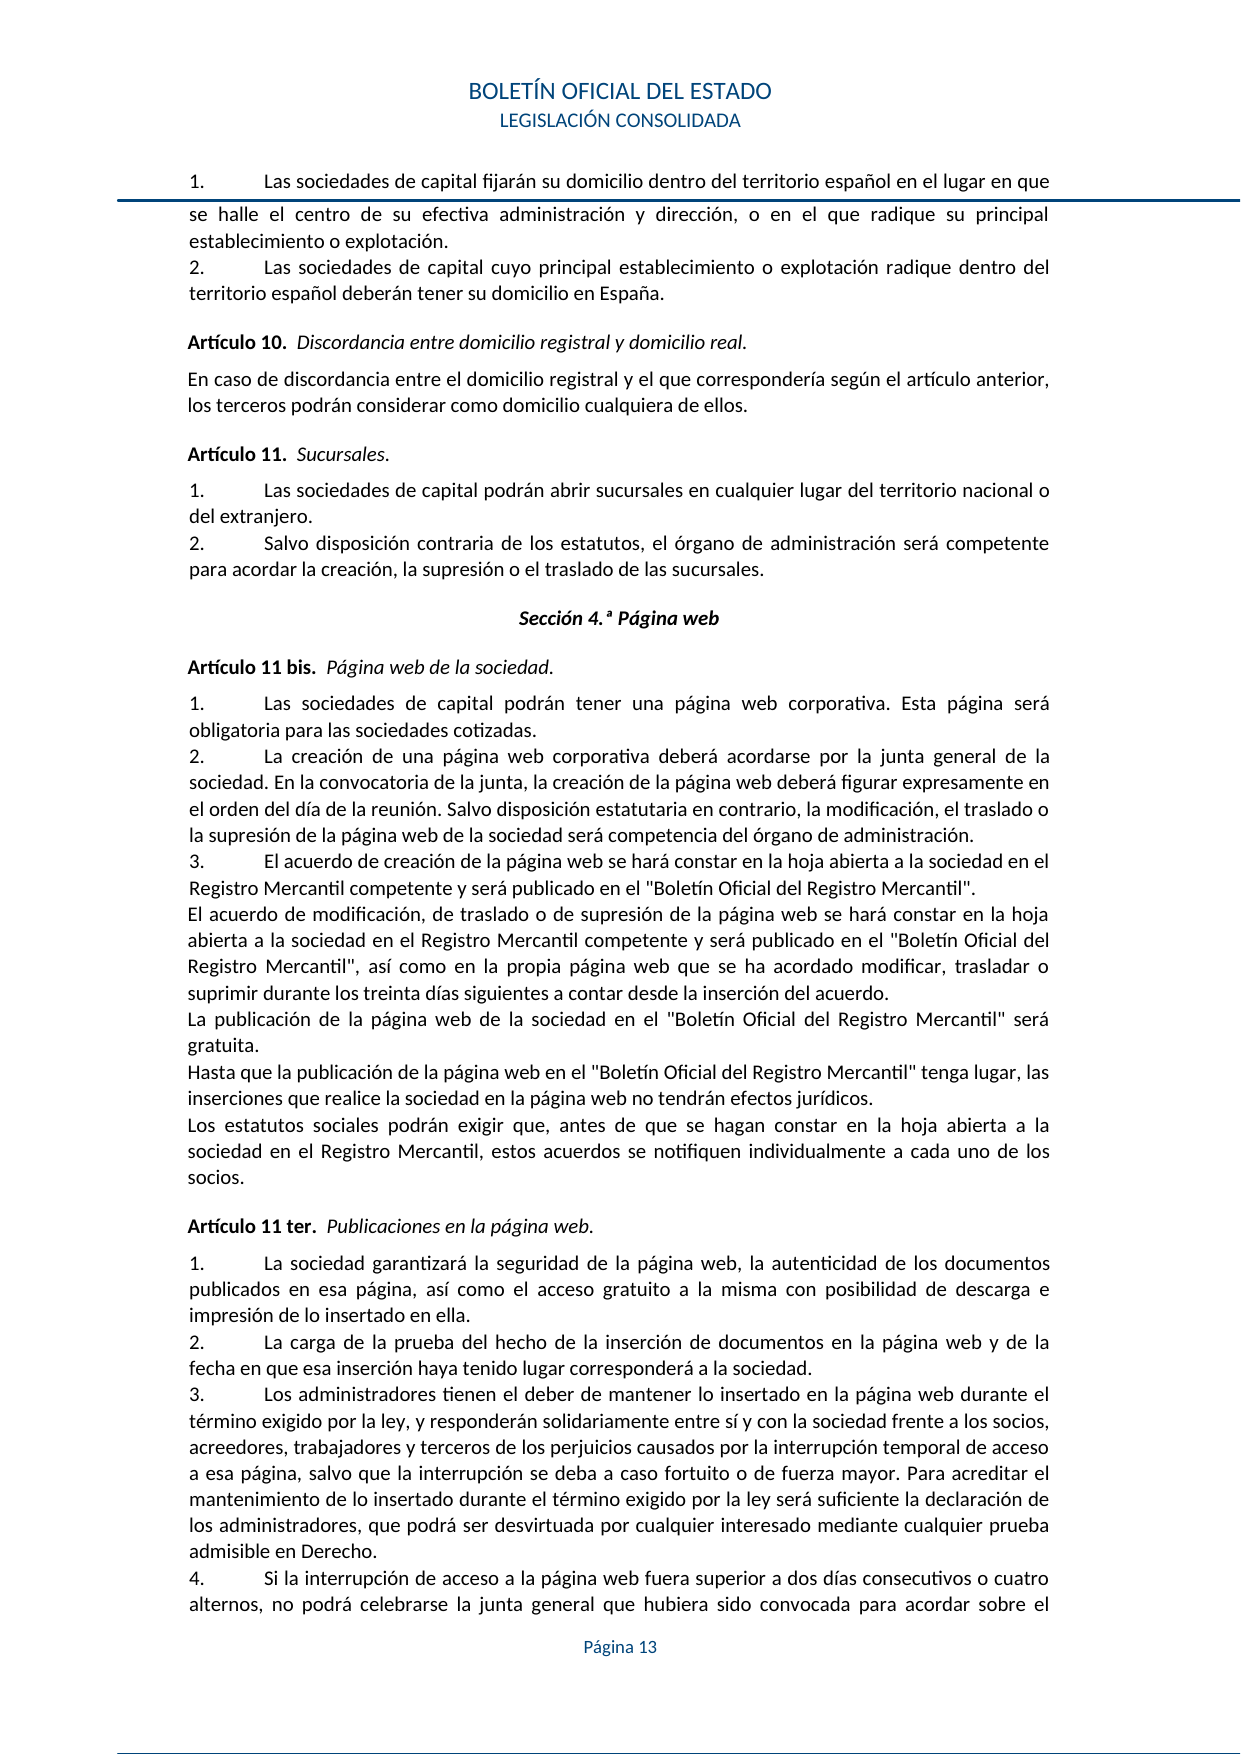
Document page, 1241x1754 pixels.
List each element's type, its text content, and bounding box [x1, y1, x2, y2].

text Sección 4.ª Página web [189, 605, 1051, 631]
list La carga de la prueba del hecho de la inserción de documentos en la página web y de la fecha en que esa inserción haya tenido lugar corresponderá a la sociedad. [189, 1329, 1051, 1380]
text Hasta que la publicación de la página web en el "Boletín Oficial del Registro Mercantil" tenga lugar, las inserciones que realice la sociedad en la página web no tendrán efectos jurídicos. [187, 1059, 1051, 1111]
list El acuerdo de creación de la página web se hará constar en la hoja abierta a la sociedad en el Registro Mercantil competente y será publicado en el "Boletín Oficial del Registro Mercantil". [189, 848, 1051, 900]
list Las sociedades de capital podrán abrir sucursales en cualquier lugar del territorio nacional o del extranjero. [189, 478, 1051, 529]
text Artículo 10. Discordancia entre domicilio registral y domicilio real. [187, 329, 1051, 355]
text En caso de discordancia entre el domicilio registral y el que correspondería según el artículo anterior, los terceros podrán considerar como domicilio cualquiera de ellos. [187, 366, 1051, 418]
text La publicación de la página web de la sociedad en el "Boletín Oficial del Registro Mercantil" será gratuita. [187, 1006, 1051, 1058]
list Si la interrupción de acceso a la página web fuera superior a dos días consecutivos o cuatro alternos, no podrá celebrarse la junta general que hubiera sido convocada para acordar sobre el [189, 1565, 1051, 1617]
list se halle el centro de su efectiva administración y dirección, o en el que radique su principal establecimiento o explotación. [189, 202, 1051, 253]
text Los estatutos sociales podrán exigir que, antes de que se hagan constar en la hoja abierta a la sociedad en el Registro Mercantil, estos acuerdos se notifiquen individualmente a cada uno de los socios. [187, 1112, 1051, 1190]
text Artículo 11 bis. Página web de la sociedad. [187, 654, 1051, 679]
list Las sociedades de capital fijarán su domicilio dentro del territorio español en el lugar en que [189, 168, 1051, 199]
text Artículo 11 ter. Publicaciones en la página web. [187, 1213, 1051, 1238]
text El acuerdo de modificación, de traslado o de supresión de la página web se hará constar en la hoja abierta a la sociedad en el Registro Mercantil competente y será publicado en el "Boletín Oficial del Registro Mercantil", así como en la propia página web que se ha acordado modificar, trasladar o suprimir durante los treinta días siguientes a contar desde la inserción del acuerdo. [187, 901, 1051, 1005]
list Salvo disposición contraria de los estatutos, el órgano de administración será competente para acordar la creación, la supresión o el traslado de las sucursales. [189, 530, 1051, 582]
list Las sociedades de capital cuyo principal establecimiento o explotación radique dentro del territorio español deberán tener su domicilio en España. [189, 254, 1051, 306]
list La creación de una página web corporativa deberá acordarse por la junta general de la sociedad. En la convocatoria de la junta, la creación de la página web deberá figurar expresamente en el orden del día de la reunión. Salvo disposición estatutaria en contrario, la modificación, el traslado o la supresión de la página web de la sociedad será competencia del órgano de administración. [189, 743, 1051, 847]
list La sociedad garantizará la seguridad de la página web, la autenticidad de los documentos publicados en esa página, así como el acceso gratuito a la misma con posibilidad de descarga e impresión de lo insertado en ella. [189, 1250, 1051, 1328]
list Los administradores tienen el deber de mantener lo insertado en la página web durante el término exigido por la ley, y responderán solidariamente entre sí y con la sociedad frente a los socios, acreedores, trabajadores y terceros de los perjuicios causados por la interrupción temporal de acceso a esa página, salvo que la interrupción se deba a caso fortuito o de fuerza mayor. Para acreditar el mantenimiento de lo insertado durante el término exigido por la ley será suficiente la declaración de los administradores, que podrá ser desvirtuada por cualquier interesado mediante cualquier prueba admisible en Derecho. [189, 1382, 1051, 1564]
text Artículo 11. Sucursales. [187, 441, 1051, 466]
list Las sociedades de capital podrán tener una página web corporativa. Esta página será obligatoria para las sociedades cotizadas. [189, 691, 1051, 742]
